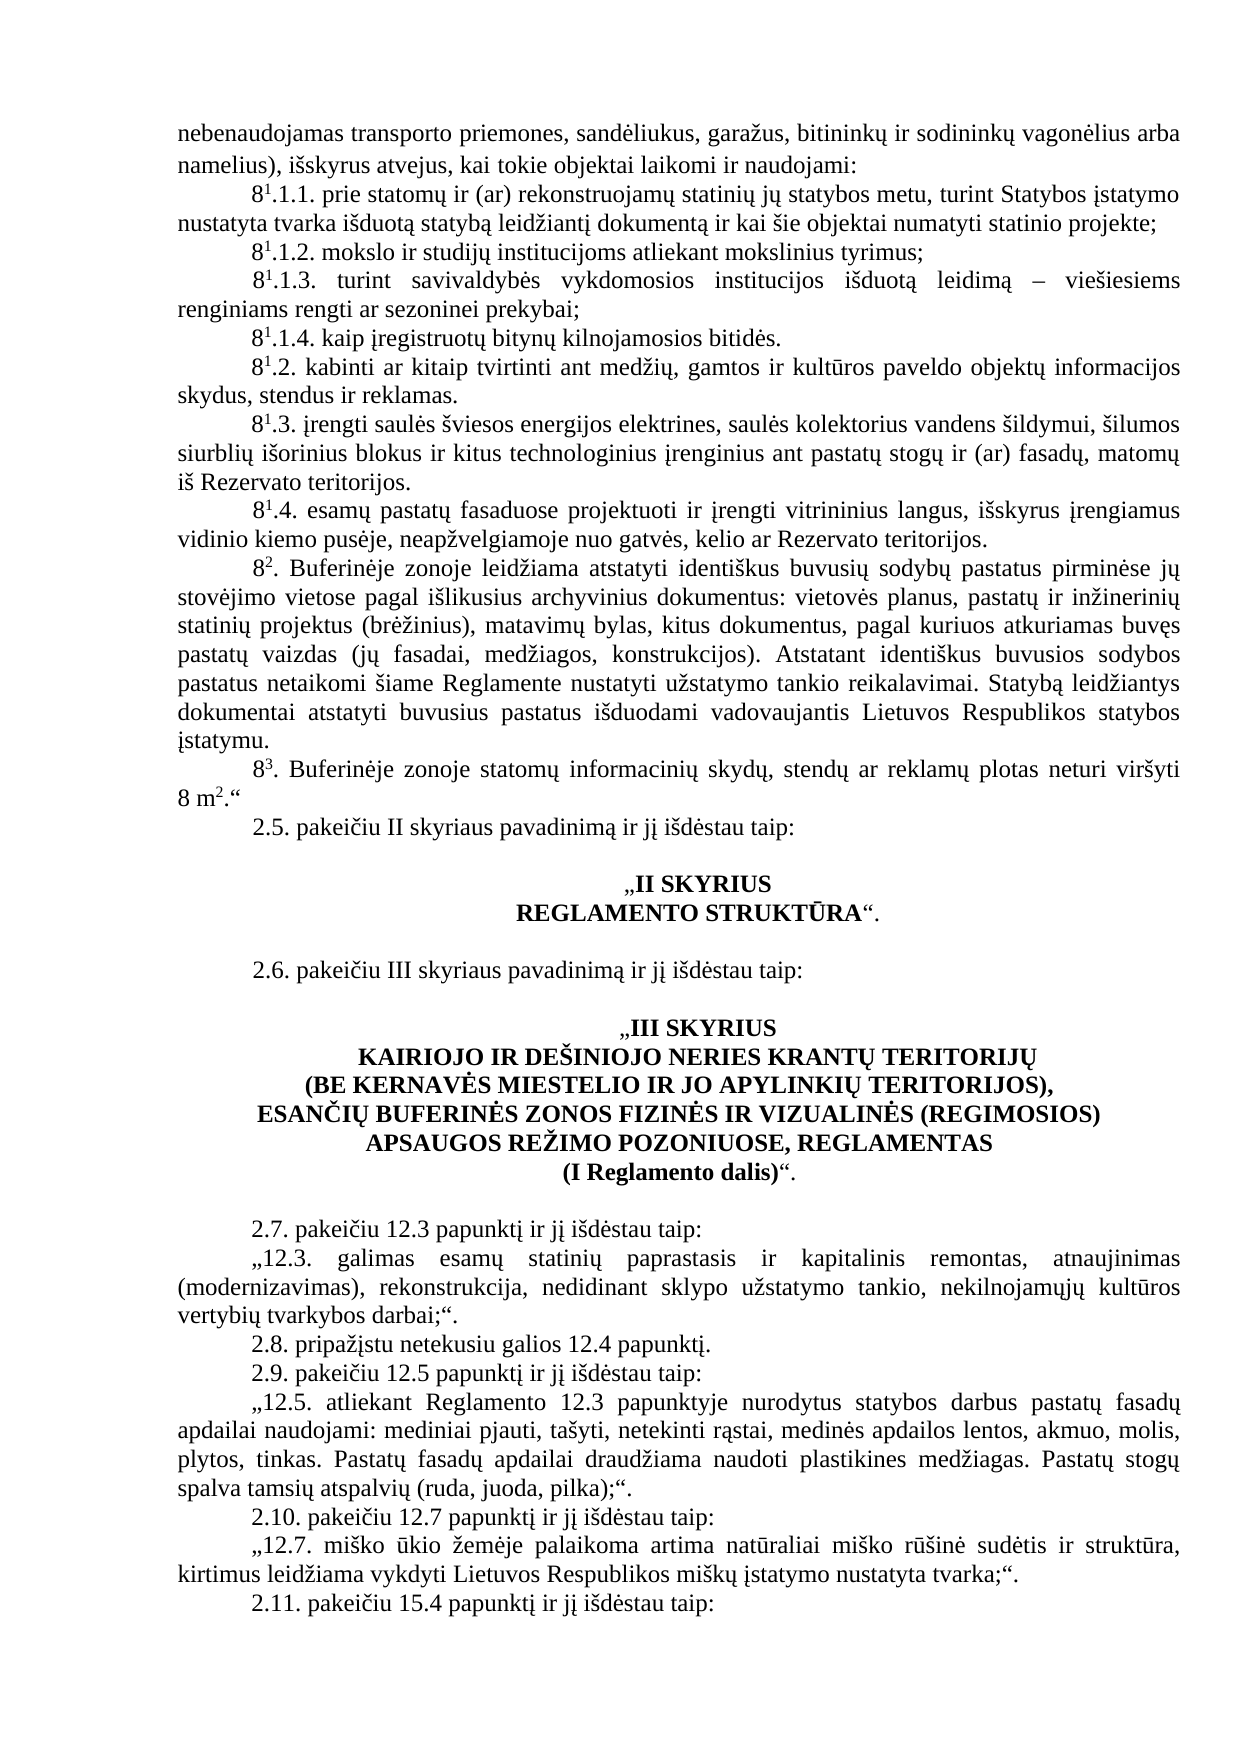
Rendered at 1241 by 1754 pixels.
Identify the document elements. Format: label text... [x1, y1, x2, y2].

text 81.4. esamų pastatų fasaduose projektuoti ir įrengti vitrininius langus, išskyrus įrengiamus vidinio kiemo pusėje, neapžvelgiamoje nuo gatvės, kelio ar Rezervato teritorijos. [177, 496, 1181, 553]
text 2.5. pakeičiu II skyriaus pavadinimą ir jį išdėstau taip: [177, 812, 1181, 841]
text reglamento struktūra“. [177, 898, 1181, 927]
text 81.1.1. prie statomų ir (ar) rekonstruojamų statinių jų statybos metu, turint Statybos įstatymo nustatyta tvarka išduotą statybą leidžiantį dokumentą ir kai šie objektai numatyti statinio projekte; [177, 179, 1181, 237]
text „III SKYRIUS [177, 1013, 1181, 1042]
text nebenaudojamas transporto priemones, sandėliukus, garažus, bitininkų ir sodininkų vagonėlius arba namelius), išskyrus atvejus, kai tokie objektai laikomi ir naudojami: [177, 118, 1181, 179]
text 81.1.4. kaip įregistruotų bitynų kilnojamosios bitidės. [177, 323, 1181, 352]
text Kairiojo ir dešiniojo Neries krantų teritorijų [177, 1042, 1181, 1071]
text 82. Buferinėje zonoje leidžiama atstatyti identiškus buvusių sodybų pastatus pirminėse jų stovėjimo vietose pagal išlikusius archyvinius dokumentus: vietovės planus, pastatų ir inžinerinių statinių projektus (brėžinius), matavimų bylas, kitus dokumentus, pagal kuriuos atkuriamas buvęs pastatų vaizdas (jų fasadai, medžiagos, konstrukcijos). Atstatant identiškus buvusios sodybos pastatus netaikomi šiame Reglamente nustatyti užstatymo tankio reikalavimai. Statybą leidžiantys dokumentai atstatyti buvusius pastatus išduodami vadovaujantis Lietuvos Respublikos statybos įstatymu. [177, 553, 1181, 754]
text 2.9. pakeičiu 12.5 papunktį ir jį išdėstau taip: [177, 1358, 1181, 1387]
text 2.11. pakeičiu 15.4 papunktį ir jį išdėstau taip: [177, 1588, 1181, 1617]
text apsaugos režimo pozoniuose, Reglamentas [177, 1128, 1181, 1157]
text 2.7. pakeičiu 12.3 papunktį ir jį išdėstau taip: [177, 1214, 1181, 1243]
text 81.1.2. mokslo ir studijų institucijoms atliekant mokslinius tyrimus; [177, 237, 1181, 266]
text 81.2. kabinti ar kitaip tvirtinti ant medžių, gamtos ir kultūros paveldo objektų informacijos skydus, stendus ir reklamas. [177, 352, 1181, 409]
text 2.10. pakeičiu 12.7 papunktį ir jį išdėstau taip: [177, 1502, 1181, 1531]
text 2.6. pakeičiu III skyriaus pavadinimą ir jį išdėstau taip: [177, 956, 1181, 984]
text 2.8. pripažįstu netekusiu galios 12.4 papunktį. [177, 1329, 1181, 1358]
text esančių Buferinės zonos fizinės ir vizualinės (regimosios) [177, 1099, 1181, 1128]
text „12.7. miško ūkio žemėje palaikoma artima natūraliai miško rūšinė sudėtis ir struktūra, kirtimus leidžiama vykdyti Lietuvos Respublikos miškų įstatymo nustatyta tvarka;“. [177, 1531, 1181, 1588]
text (be Kernavės miestelio ir jo apylinkių teritorijos), [177, 1071, 1181, 1099]
text „12.3. galimas esamų statinių paprastasis ir kapitalinis remontas, atnaujinimas (modernizavimas), rekonstrukcija, nedidinant sklypo užstatymo tankio, nekilnojamųjų kultūros vertybių tvarkybos darbai;“. [177, 1243, 1181, 1329]
text 81.1.3. turint savivaldybės vykdomosios institucijos išduotą leidimą – viešiesiems renginiams rengti ar sezoninei prekybai; [177, 266, 1181, 323]
text „II SKYRIUS [177, 869, 1181, 898]
text 81.3. įrengti saulės šviesos energijos elektrines, saulės kolektorius vandens šildymui, šilumos siurblių išorinius blokus ir kitus technologinius įrenginius ant pastatų stogų ir (ar) fasadų, matomų iš Rezervato teritorijos. [177, 409, 1181, 496]
text 83. Buferinėje zonoje statomų informacinių skydų, stendų ar reklamų plotas neturi viršyti 8 m2.“ [177, 754, 1181, 812]
text „12.5. atliekant Reglamento 12.3 papunktyje nurodytus statybos darbus pastatų fasadų apdailai naudojami: mediniai pjauti, tašyti, netekinti rąstai, medinės apdailos lentos, akmuo, molis, plytos, tinkas. Pastatų fasadų apdailai draudžiama naudoti plastikines medžiagas. Pastatų stogų spalva tamsių atspalvių (ruda, juoda, pilka);“. [177, 1387, 1181, 1502]
text (I Reglamento dalis)“. [177, 1157, 1181, 1186]
